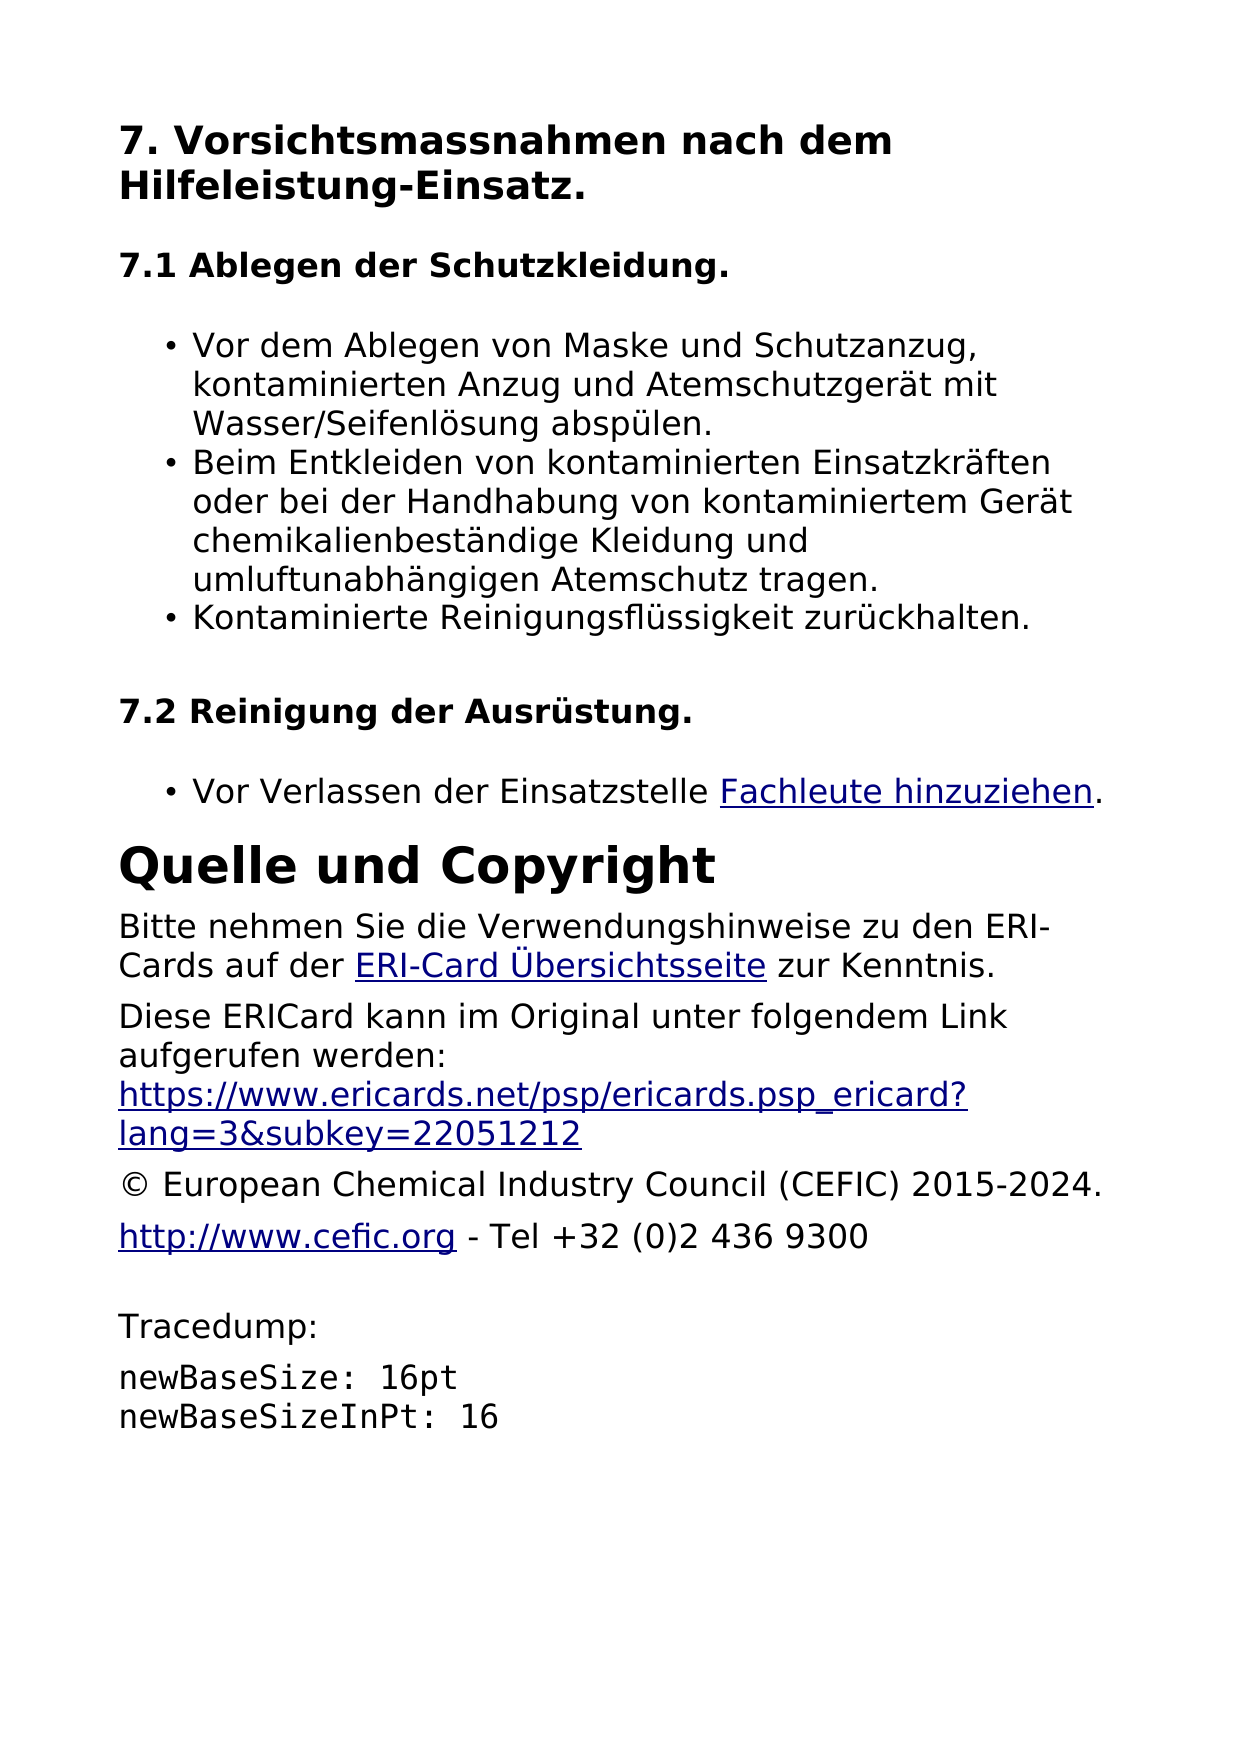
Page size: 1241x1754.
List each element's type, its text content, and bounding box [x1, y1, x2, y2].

subtitle 7.1 Ablegen der Schutzkleidung. [118, 246, 1122, 285]
list Vor Verlassen der Einsatzstelle Fachleute hinzuziehen. [177, 773, 1122, 812]
list Beim Entkleiden von kontaminierten Einsatzkräften oder bei der Handhabung von kontaminiertem Gerät chemikalienbeständige Kleidung und umluftunabhängigen Atemschutz tragen. [177, 443, 1122, 599]
text Tracedump: [118, 1268, 1122, 1346]
subtitle 7.2 Reinigung der Ausrüstung. [118, 692, 1122, 731]
text Diese ERICard kann im Original unter folgendem Link aufgerufen werden: https://www.ericards.net/psp/ericards.psp_ericard?lang=3&subkey=22051212 [118, 998, 1122, 1153]
list Kontaminierte Reinigungsflüssigkeit zurückhalten. [177, 599, 1122, 638]
subtitle 7. Vorsichtsmassnahmen nach dem Hilfeleistung-Einsatz. [118, 118, 1122, 208]
text © European Chemical Industry Council (CEFIC) 2015-2024. [118, 1166, 1122, 1204]
text Bitte nehmen Sie die Verwendungshinweise zu den ERI-Cards auf der ERI-Card Übersichtsseite zur Kenntnis. [118, 908, 1122, 985]
subtitle Quelle und Copyright [118, 837, 1122, 895]
text newBaseSize: 16pt newBaseSizeInPt: 16 [118, 1359, 1122, 1436]
text http://www.cefic.org - Tel +32 (0)2 436 9300 [118, 1217, 1122, 1256]
list Vor dem Ablegen von Maske und Schutzanzug, kontaminierten Anzug und Atemschutzgerät mit Wasser/Seifenlösung abspülen. [177, 327, 1122, 443]
